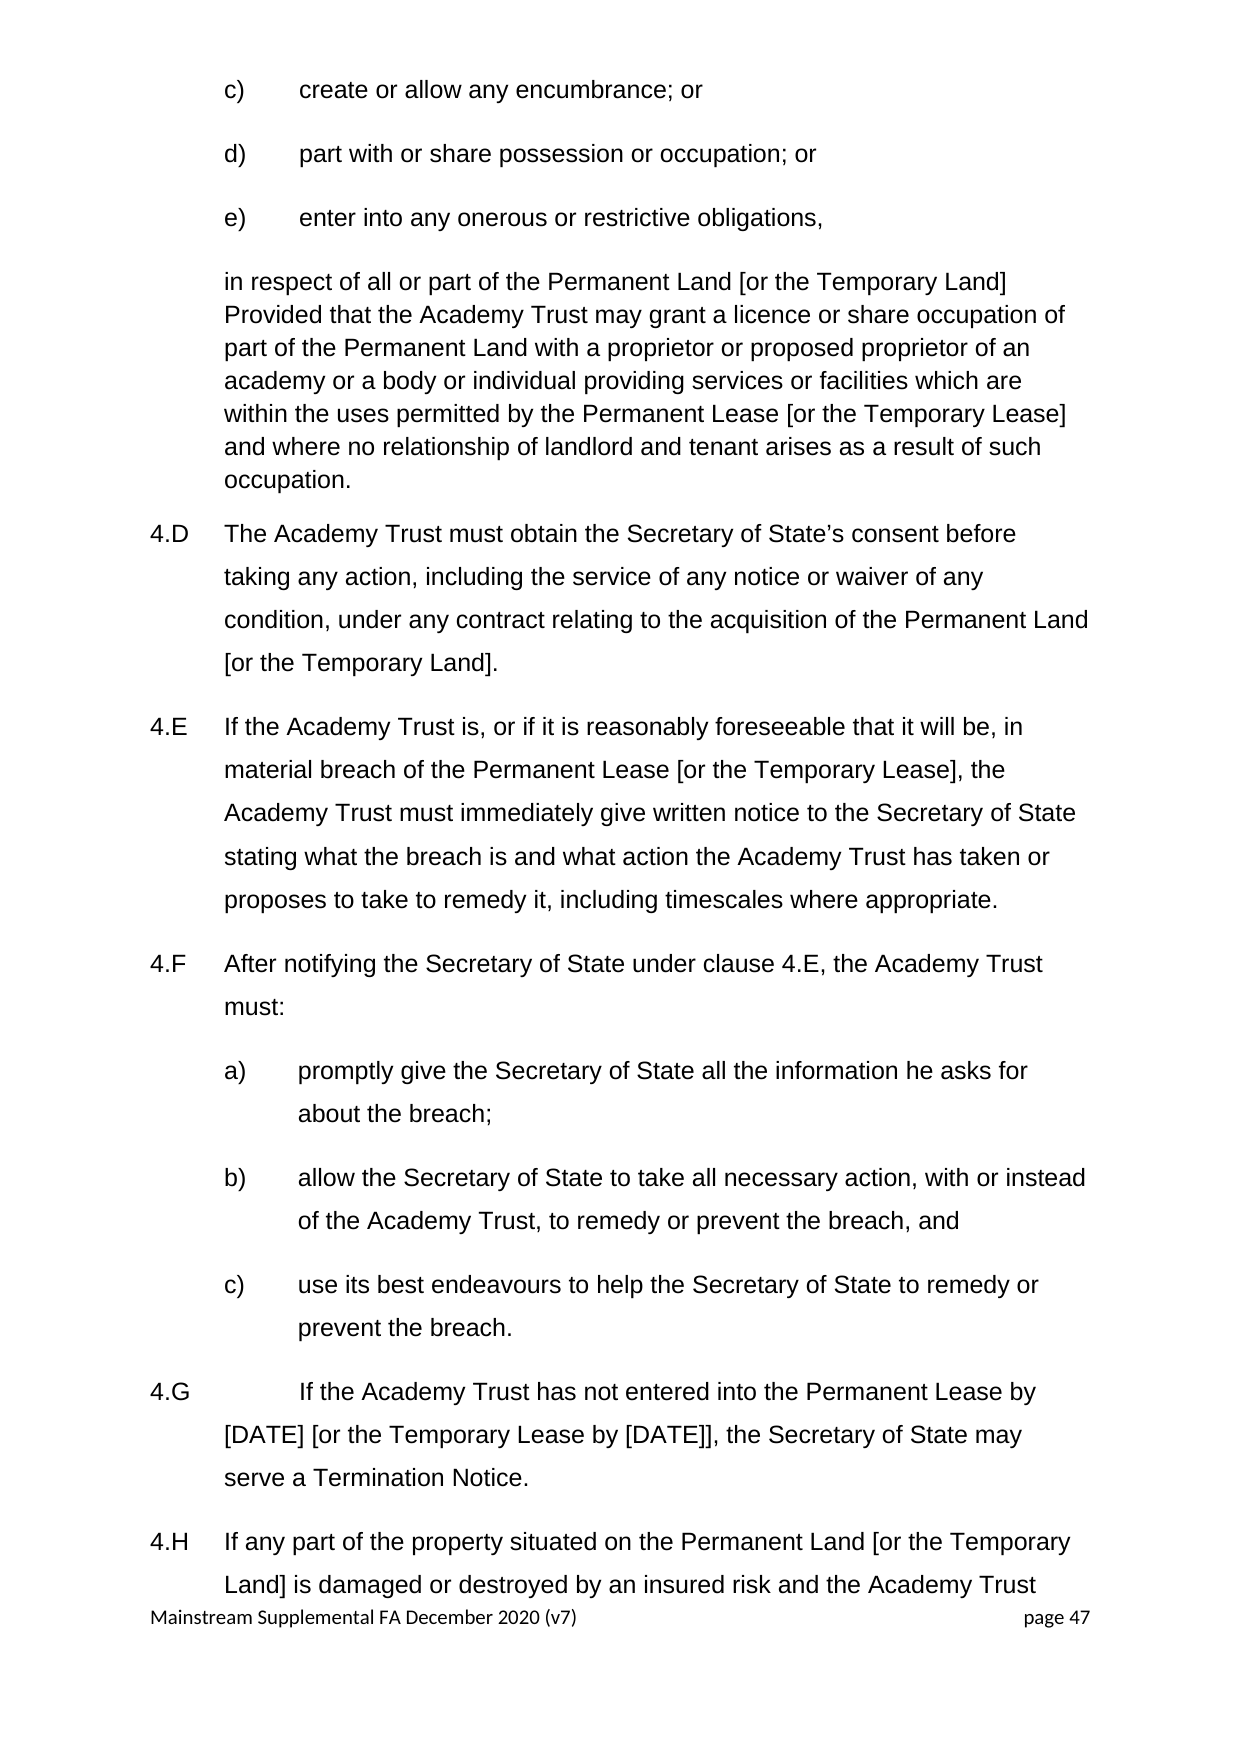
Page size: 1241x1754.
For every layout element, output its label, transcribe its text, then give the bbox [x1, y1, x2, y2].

list The Academy Trust must obtain the Secretary of State’s consent before taking any action, including the service of any notice or waiver of any condition, under any contract relating to the acquisition of the Permanent Land [or the Temporary Land]. [150, 519, 1090, 677]
list use its best endeavours to help the Secretary of State to remedy or prevent the breach. [224, 1270, 1090, 1342]
text in respect of all or part of the Permanent Land [or the Temporary Land] Provided that the Academy Trust may grant a licence or share occupation of part of the Permanent Land with a proprietor or proposed proprietor of an academy or a body or individual providing services or facilities which are within the uses permitted by the Permanent Lease [or the Temporary Lease] and where no relationship of landlord and tenant arises as a result of such occupation. [224, 267, 1090, 494]
list After notifying the Secretary of State under clause 4.E, the Academy Trust must: [150, 949, 1090, 1021]
list If any part of the property situated on the Permanent Land [or the Temporary Land] is damaged or destroyed by an insured risk and the Academy Trust [150, 1527, 1090, 1599]
list If the Academy Trust has not entered into the Permanent Lease by [DATE] [or the Temporary Lease by [DATE]], the Secretary of State may serve a Termination Notice. [150, 1377, 1090, 1492]
list allow the Secretary of State to take all necessary action, with or instead of the Academy Trust, to remedy or prevent the breach, and [224, 1163, 1090, 1235]
list create or allow any encumbrance; or [224, 75, 1090, 104]
list part with or share possession or occupation; or [224, 139, 1090, 168]
list If the Academy Trust is, or if it is reasonably foreseeable that it will be, in material breach of the Permanent Lease [or the Temporary Lease], the Academy Trust must immediately give written notice to the Secretary of State stating what the breach is and what action the Academy Trust has taken or proposes to take to remedy it, including timescales where appropriate. [150, 712, 1090, 913]
list enter into any onerous or restrictive obligations, [224, 203, 1090, 232]
list promptly give the Secretary of State all the information he asks for about the breach; [224, 1056, 1090, 1128]
